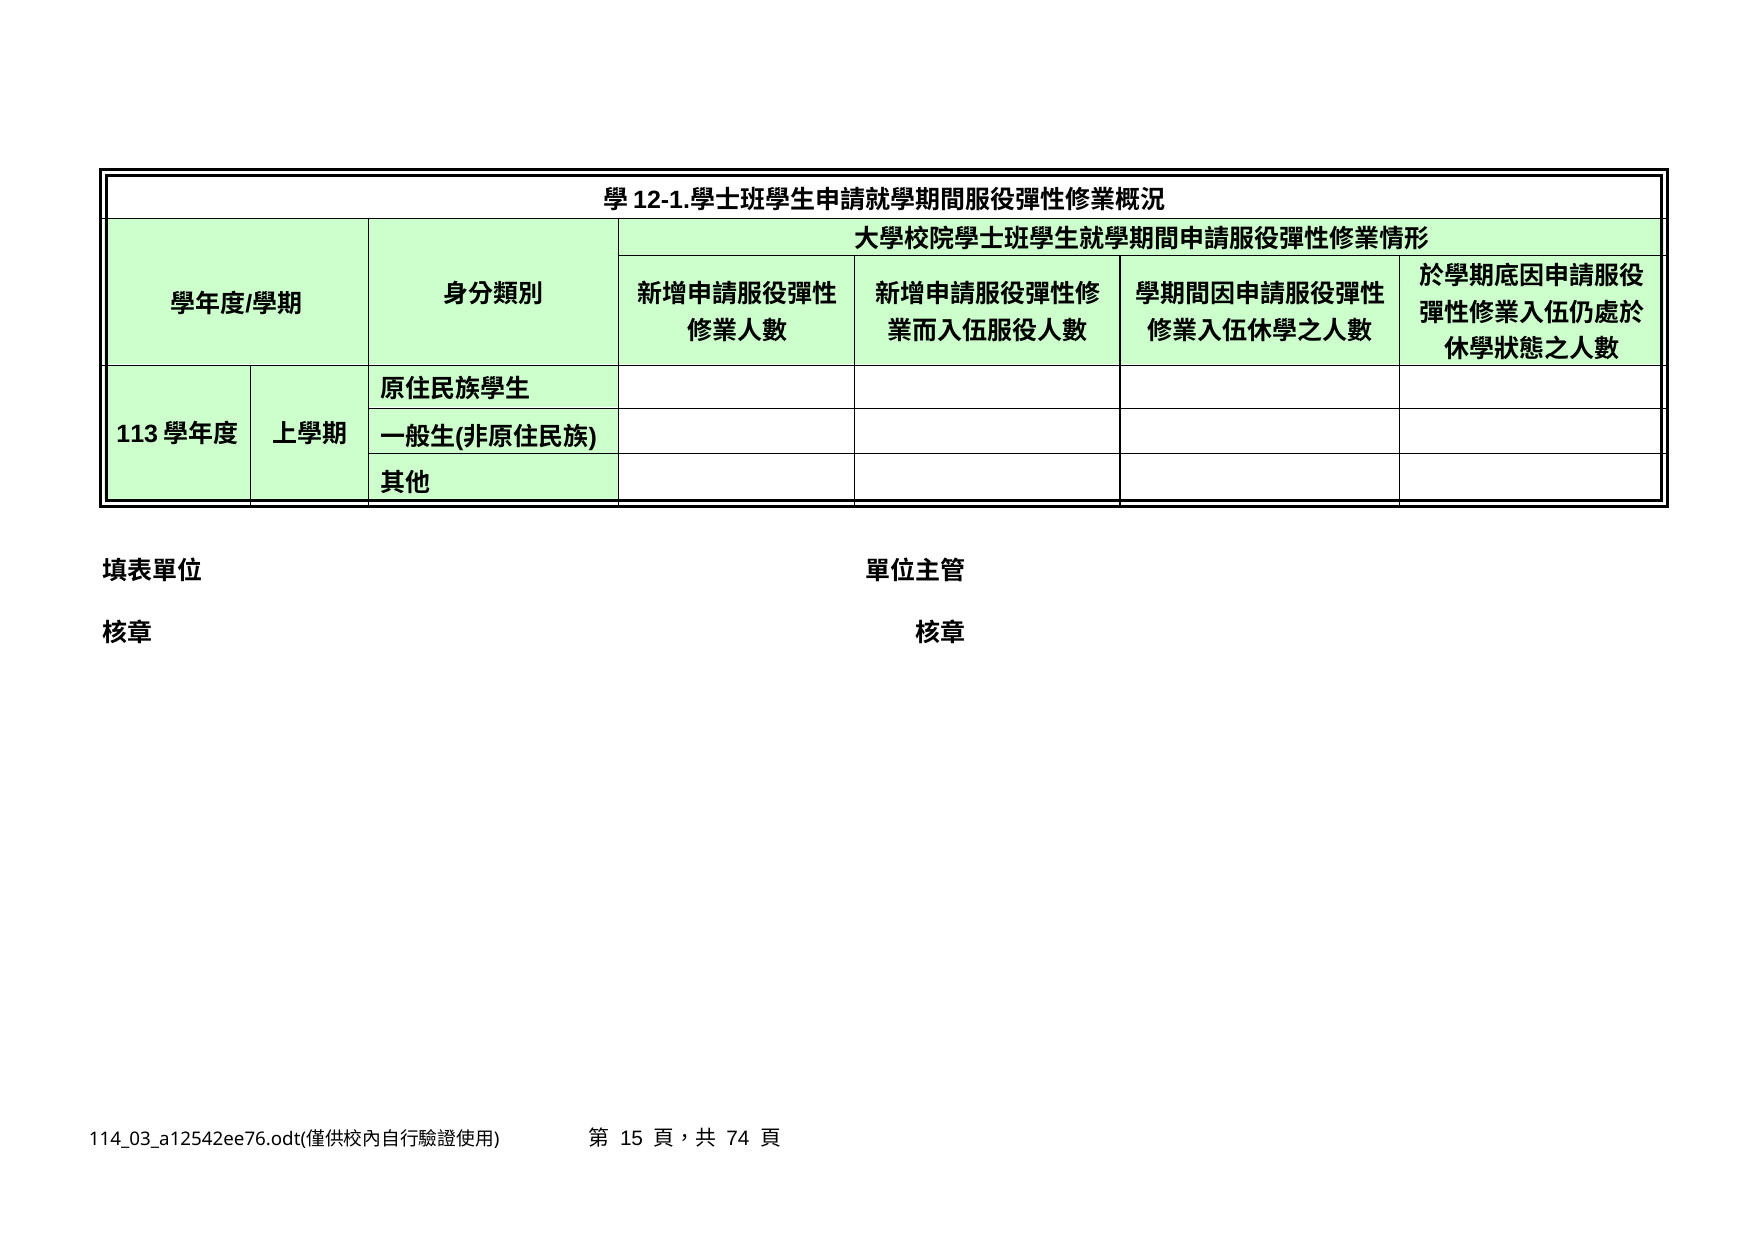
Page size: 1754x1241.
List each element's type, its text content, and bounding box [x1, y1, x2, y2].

table_cell 新增申請服役彈性修業人數 [619, 256, 854, 364]
table_cell [1400, 366, 1660, 407]
table_cell 新增申請服役彈性修業而入伍服役人數 [855, 256, 1119, 364]
table_cell [855, 409, 1119, 453]
table_cell 大學校院學士班學生就學期間申請服役彈性修業情形 [619, 219, 1660, 255]
table_cell 學年度/學期 [108, 219, 368, 364]
table_cell 一般生(非原住民族) [369, 409, 618, 453]
table_cell [1121, 409, 1399, 453]
table_cell 學期間因申請服役彈性修業入伍休學之人數 [1121, 256, 1399, 364]
table_cell [619, 409, 854, 453]
table_cell [619, 454, 854, 499]
table_cell [1121, 454, 1399, 499]
table_cell 身分類別 [369, 219, 618, 364]
table_cell [855, 366, 1119, 407]
table_cell 113學年度 [108, 366, 250, 499]
table_cell 上學期 [251, 366, 368, 499]
table_cell 於學期底因申請服役彈性修業入伍仍處於休學狀態之人數 [1400, 256, 1660, 364]
table_header 學12-1.學士班學生申請就學期間服役彈性修業概況 [104, 171, 1664, 217]
table_cell [1400, 409, 1660, 453]
text 填表單位 單位主管 [89, 527, 1665, 589]
table_cell [855, 454, 1119, 499]
table_cell 其他 [369, 454, 618, 499]
table_cell [1121, 366, 1399, 407]
table_cell 原住民族學生 [369, 366, 618, 407]
table_cell [1400, 454, 1660, 499]
text 核章 核章 [89, 589, 1665, 652]
table_cell [619, 366, 854, 407]
